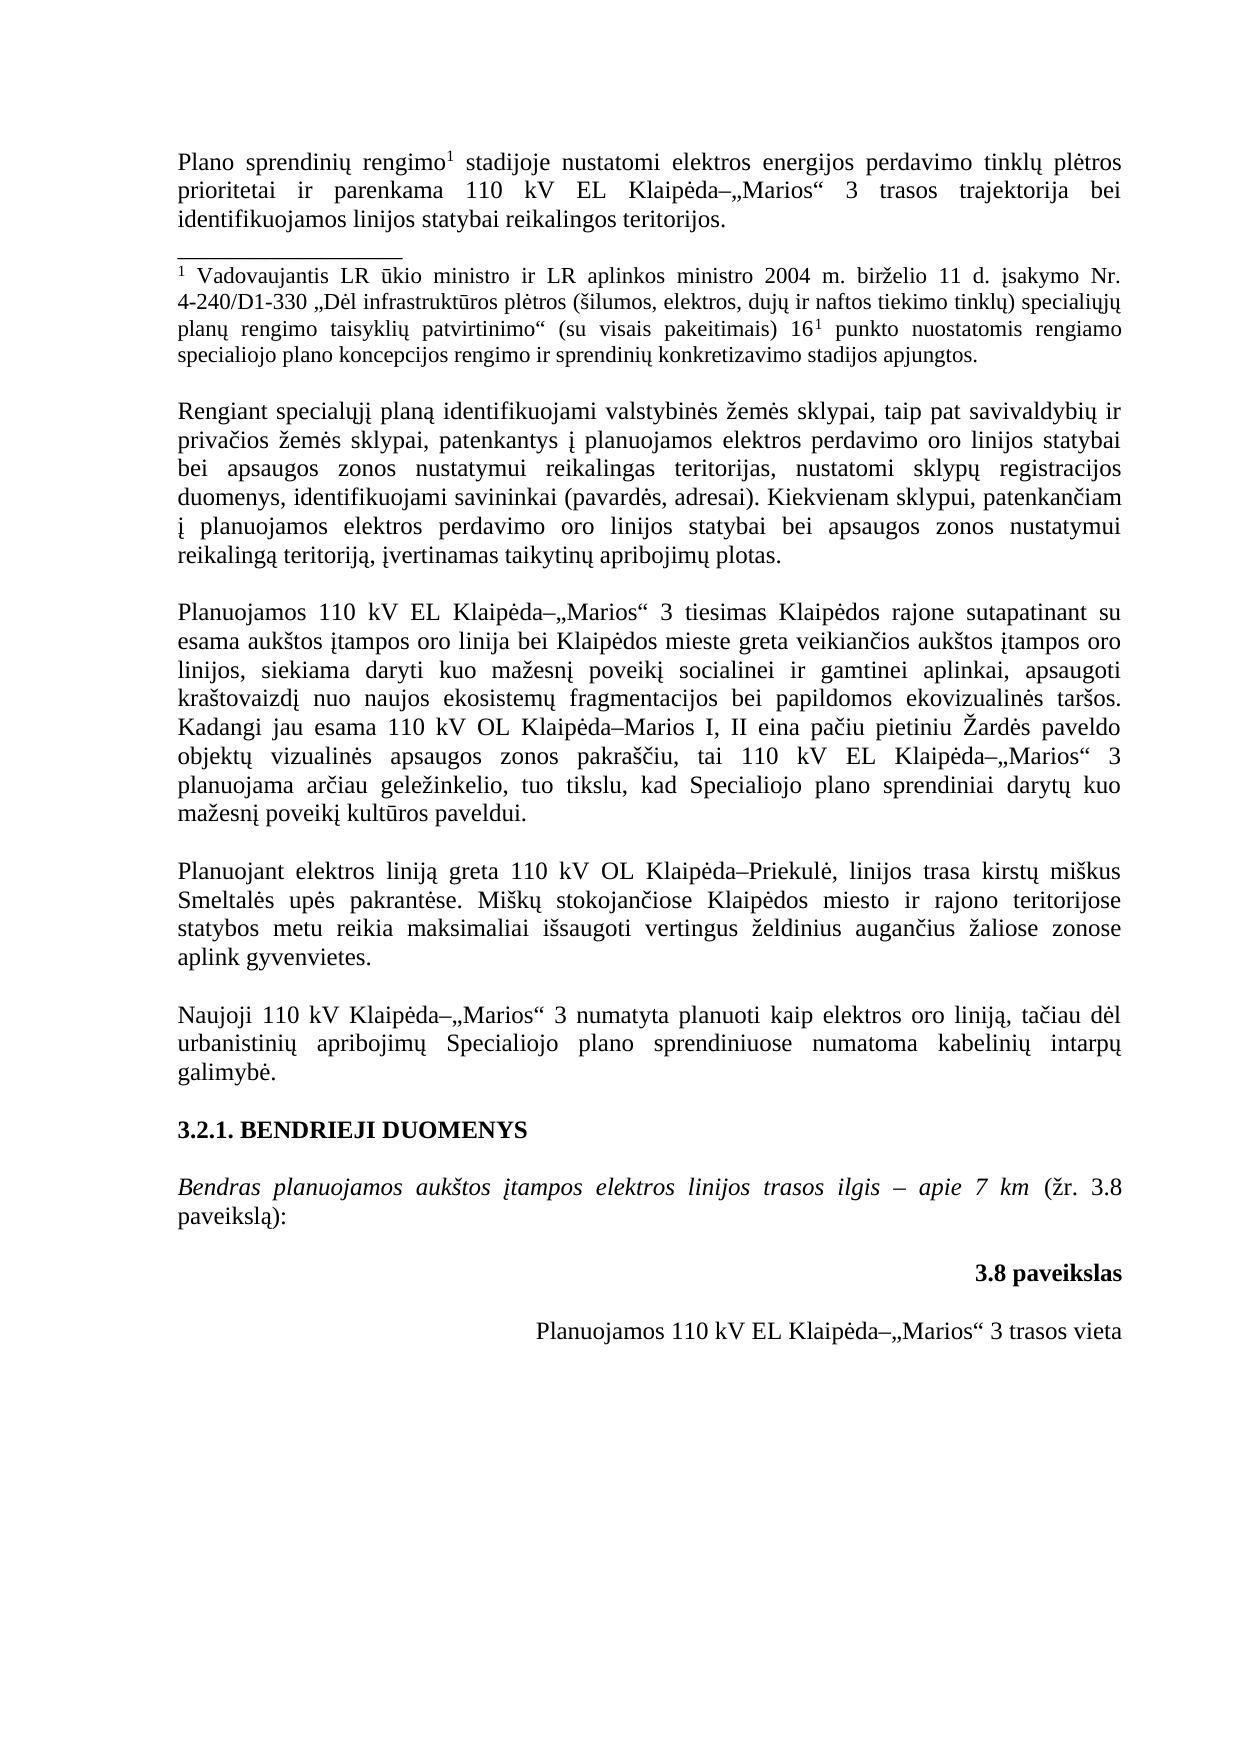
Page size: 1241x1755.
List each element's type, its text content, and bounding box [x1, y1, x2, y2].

text 3.2.1. BENDRIEJI DUOMENYS [177, 1115, 1122, 1143]
text Planuojamos 110 kV EL Klaipėda–„Marios“ 3 trasos vieta [177, 1316, 1122, 1345]
text Bendras planuojamos aukštos įtampos elektros linijos trasos ilgis – apie 7 km (žr. 3.8 paveikslą): [177, 1172, 1122, 1230]
text Planuojant elektros liniją greta 110 kV OL Klaipėda–Priekulė, linijos trasa kirstų miškus Smeltalės upės pakrantėse. Miškų stokojančiose Klaipėdos miesto ir rajono teritorijose statybos metu reikia maksimaliai išsaugoti vertingus želdinius augančius žaliose zonose aplink gyvenvietes. [177, 856, 1122, 971]
text 3.8 paveikslas [177, 1258, 1122, 1287]
text __________________ [177, 233, 1122, 262]
text 1 Vadovaujantis LR ūkio ministro ir LR aplinkos ministro 2004 m. birželio 11 d. įsakymo Nr. 4-240/D1-330 „Dėl infrastruktūros plėtros (šilumos, elektros, dujų ir naftos tiekimo tinklų) specialiųjų planų rengimo taisyklių patvirtinimo“ (su visais pakeitimais) 161 punkto nuostatomis rengiamo specialiojo plano koncepcijos rengimo ir sprendinių konkretizavimo stadijos apjungtos. [177, 262, 1122, 367]
text Planuojamos 110 kV EL Klaipėda–„Marios“ 3 tiesimas Klaipėdos rajone sutapatinant su esama aukštos įtampos oro linija bei Klaipėdos mieste greta veikiančios aukštos įtampos oro linijos, siekiama daryti kuo mažesnį poveikį socialinei ir gamtinei aplinkai, apsaugoti kraštovaizdį nuo naujos ekosistemų fragmentacijos bei papildomos ekovizualinės taršos. Kadangi jau esama 110 kV OL Klaipėda–Marios I, II eina pačiu pietiniu Žardės paveldo objektų vizualinės apsaugos zonos pakraščiu, tai 110 kV EL Klaipėda–„Marios“ 3 planuojama arčiau geležinkelio, tuo tikslu, kad Specialiojo plano sprendiniai darytų kuo mažesnį poveikį kultūros paveldui. [177, 597, 1122, 827]
text Rengiant specialųjį planą identifikuojami valstybinės žemės sklypai, taip pat savivaldybių ir privačios žemės sklypai, patenkantys į planuojamos elektros perdavimo oro linijos statybai bei apsaugos zonos nustatymui reikalingas teritorijas, nustatomi sklypų registracijos duomenys, identifikuojami savininkai (pavardės, adresai). Kiekvienam sklypui, patenkančiam į planuojamos elektros perdavimo oro linijos statybai bei apsaugos zonos nustatymui reikalingą teritoriją, įvertinamas taikytinų apribojimų plotas. [177, 396, 1122, 568]
text Naujoji 110 kV Klaipėda–„Marios“ 3 numatyta planuoti kaip elektros oro liniją, tačiau dėl urbanistinių apribojimų Specialiojo plano sprendiniuose numatoma kabelinių intarpų galimybė. [177, 1000, 1122, 1086]
text Plano sprendinių rengimo1 stadijoje nustatomi elektros energijos perdavimo tinklų plėtros prioritetai ir parenkama 110 kV EL Klaipėda–„Marios“ 3 trasos trajektorija bei identifikuojamos linijos statybai reikalingos teritorijos. [177, 147, 1122, 233]
